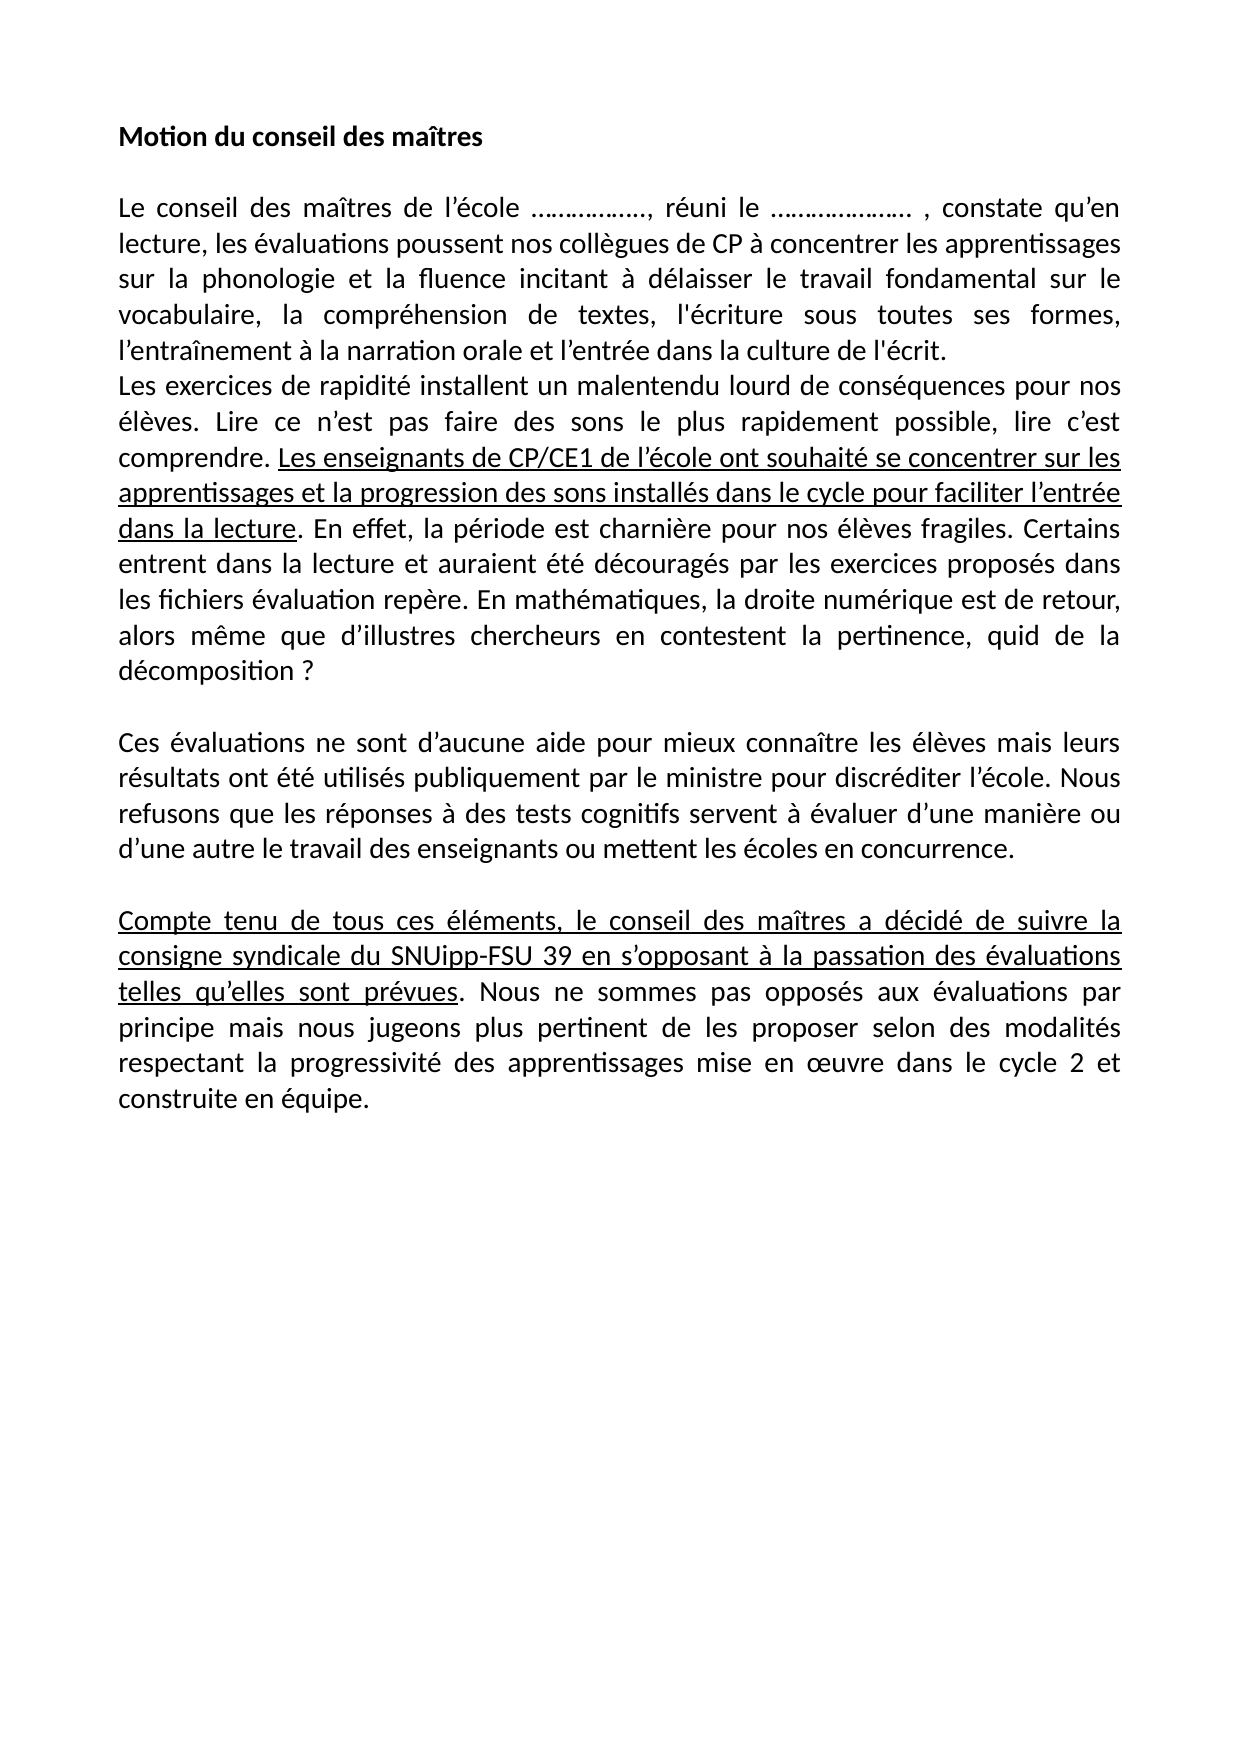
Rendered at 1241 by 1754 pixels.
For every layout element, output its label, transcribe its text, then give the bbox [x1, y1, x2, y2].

text dans la lecture. En effet, la période est charnière pour nos élèves fragiles. Certains entrent dans la lecture et auraient été découragés par les exercices proposés dans les fichiers évaluation repère. En mathématiques, la droite numérique est de retour, alors même que d’illustres chercheurs en contestent la pertinence, quid de la décomposition ? [118, 507, 1122, 688]
text Motion du conseil des maîtres [118, 118, 1122, 154]
text Compte tenu de tous ces éléments, le conseil des maîtres a décidé de suivre la [118, 902, 1122, 932]
text Le conseil des maîtres de l’école …………….., réuni le ………………… , constate qu’en lecture, les évaluations poussent nos collègues de CP à concentrer les apprentissages sur la phonologie et la fluence incitant à délaisser le travail fondamental sur le vocabulaire, la compréhension de textes, l'écriture sous toutes ses formes, l’entraînement à la narration orale et l’entrée dans la culture de l'écrit. [118, 189, 1122, 367]
text Les exercices de rapidité installent un malentendu lourd de conséquences pour nos élèves. Lire ce n’est pas faire des sons le plus rapidement possible, lire c’est comprendre. Les enseignants de CP/CE1 de l’école ont souhaité se concentrer sur les apprentissages et la progression des sons installés dans le cycle pour faciliter l’entrée [118, 367, 1122, 505]
text telles qu’elles sont prévues. Nous ne sommes pas opposés aux évaluations par principe mais nous jugeons plus pertinent de les proposer selon des modalités respectant la progressivité des apprentissages mise en œuvre dans le cycle 2 et construite en équipe. [118, 970, 1122, 1116]
text Ces évaluations ne sont d’aucune aide pour mieux connaître les élèves mais leurs résultats ont été utilisés publiquement par le ministre pour discréditer l’école. Nous refusons que les réponses à des tests cognitifs servent à évaluer d’une manière ou d’une autre le travail des enseignants ou mettent les écoles en concurrence. [118, 724, 1122, 866]
text consigne syndicale du SNUipp-FSU 39 en s’opposant à la passation des évaluations [118, 934, 1122, 968]
